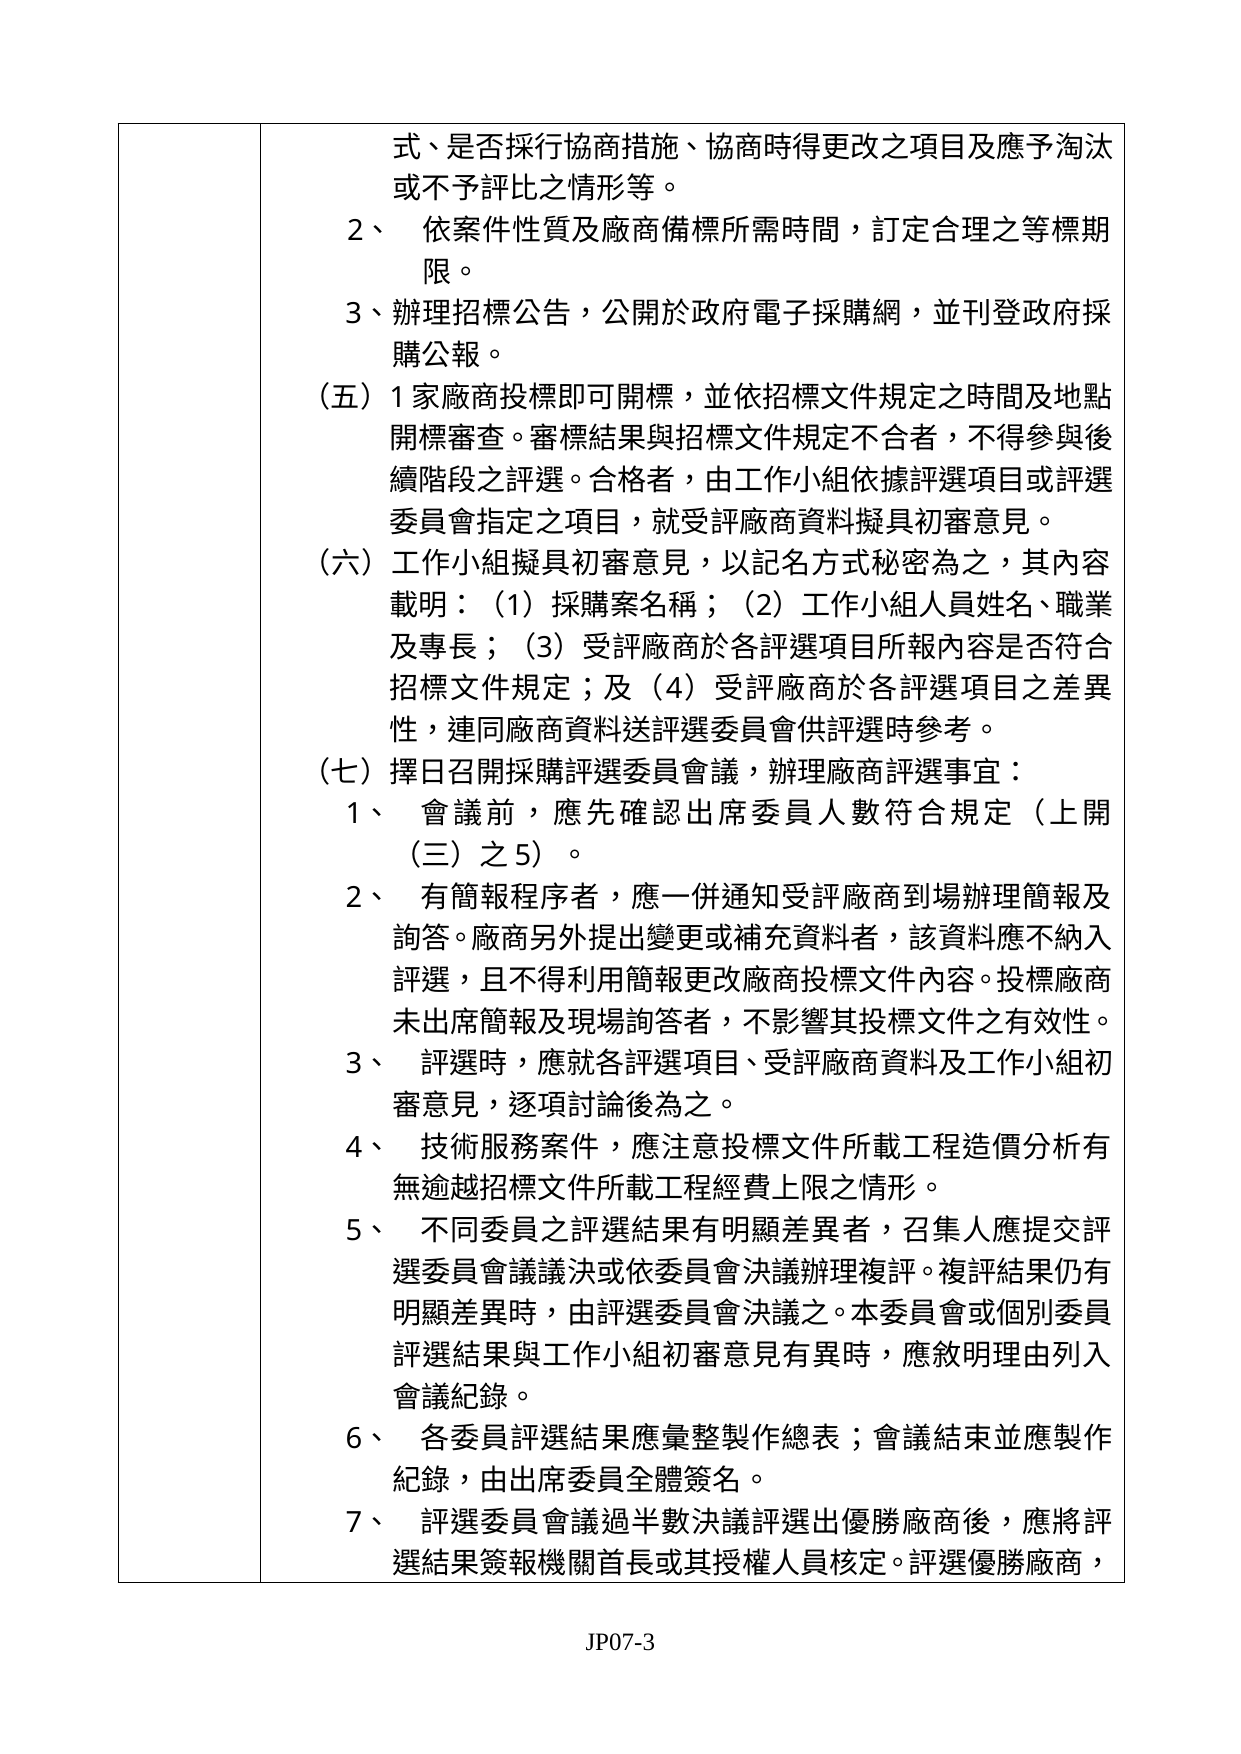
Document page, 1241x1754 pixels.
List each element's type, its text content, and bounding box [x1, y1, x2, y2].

table_cell [119, 124, 260, 1582]
table_cell 式、是否採行協商措施、協商時得更改之項目及應予淘汰或不予評比之情形等。 依案件性質及廠商備標所需時間，訂定合理之等標期限。 辦理招標公告，公開於政府電子採購網，並刊登政府採購公報。 （五）1家廠商投標即可開標，並依招標文件規定之時間及地點開標審查。審標結果與招標文件規定不合者，不得參與後續階段之評選。合格者，由工作小組依據評選項目或評選委員會指定之項目，就受評廠商資料擬具初審意見。 （六）工作小組擬具初審意見，以記名方式秘密為之，其內容載明：（1）採購案名稱；（2）工作小組人員姓名、職業及專長；（3）受評廠商於各評選項目所報內容是否符合招標文件規定；及（4）受評廠商於各評選項目之差異性，連同廠商資料送評選委員會供評選時參考。 （七）擇日召開採購評選委員會議，辦理廠商評選事宜： 會議前，應先確認出席委員人數符合規定（上開（三）之5）。 有簡報程序者，應一併通知受評廠商到場辦理簡報及詢答。廠商另外提出變更或補充資料者，該資料應不納入評選，且不得利用簡報更改廠商投標文件內容。投標廠商未出席簡報及現場詢答者，不影響其投標文件之有效性。 評選時，應就各評選項目、受評廠商資料及工作小組初審意見，逐項討論後為之。 技術服務案件，應注意投標文件所載工程造價分析有無逾越招標文件所載工程經費上限之情形。 不同委員之評選結果有明顯差異者，召集人應提交評選委員會議議決或依委員會決議辦理複評。複評結果仍有明顯差異時，由評選委員會決議之。本委員會或個別委員評選結果與工作小組初審意見有異時，應敘明理由列入會議紀錄。 各委員評選結果應彙整製作總表；會議結束並應製作紀錄，由出席委員全體簽名。 評選委員會議過半數決議評選出優勝廠商後，應將評選結果簽報機關首長或其授權人員核定。評選優勝廠商， [261, 124, 1124, 1582]
